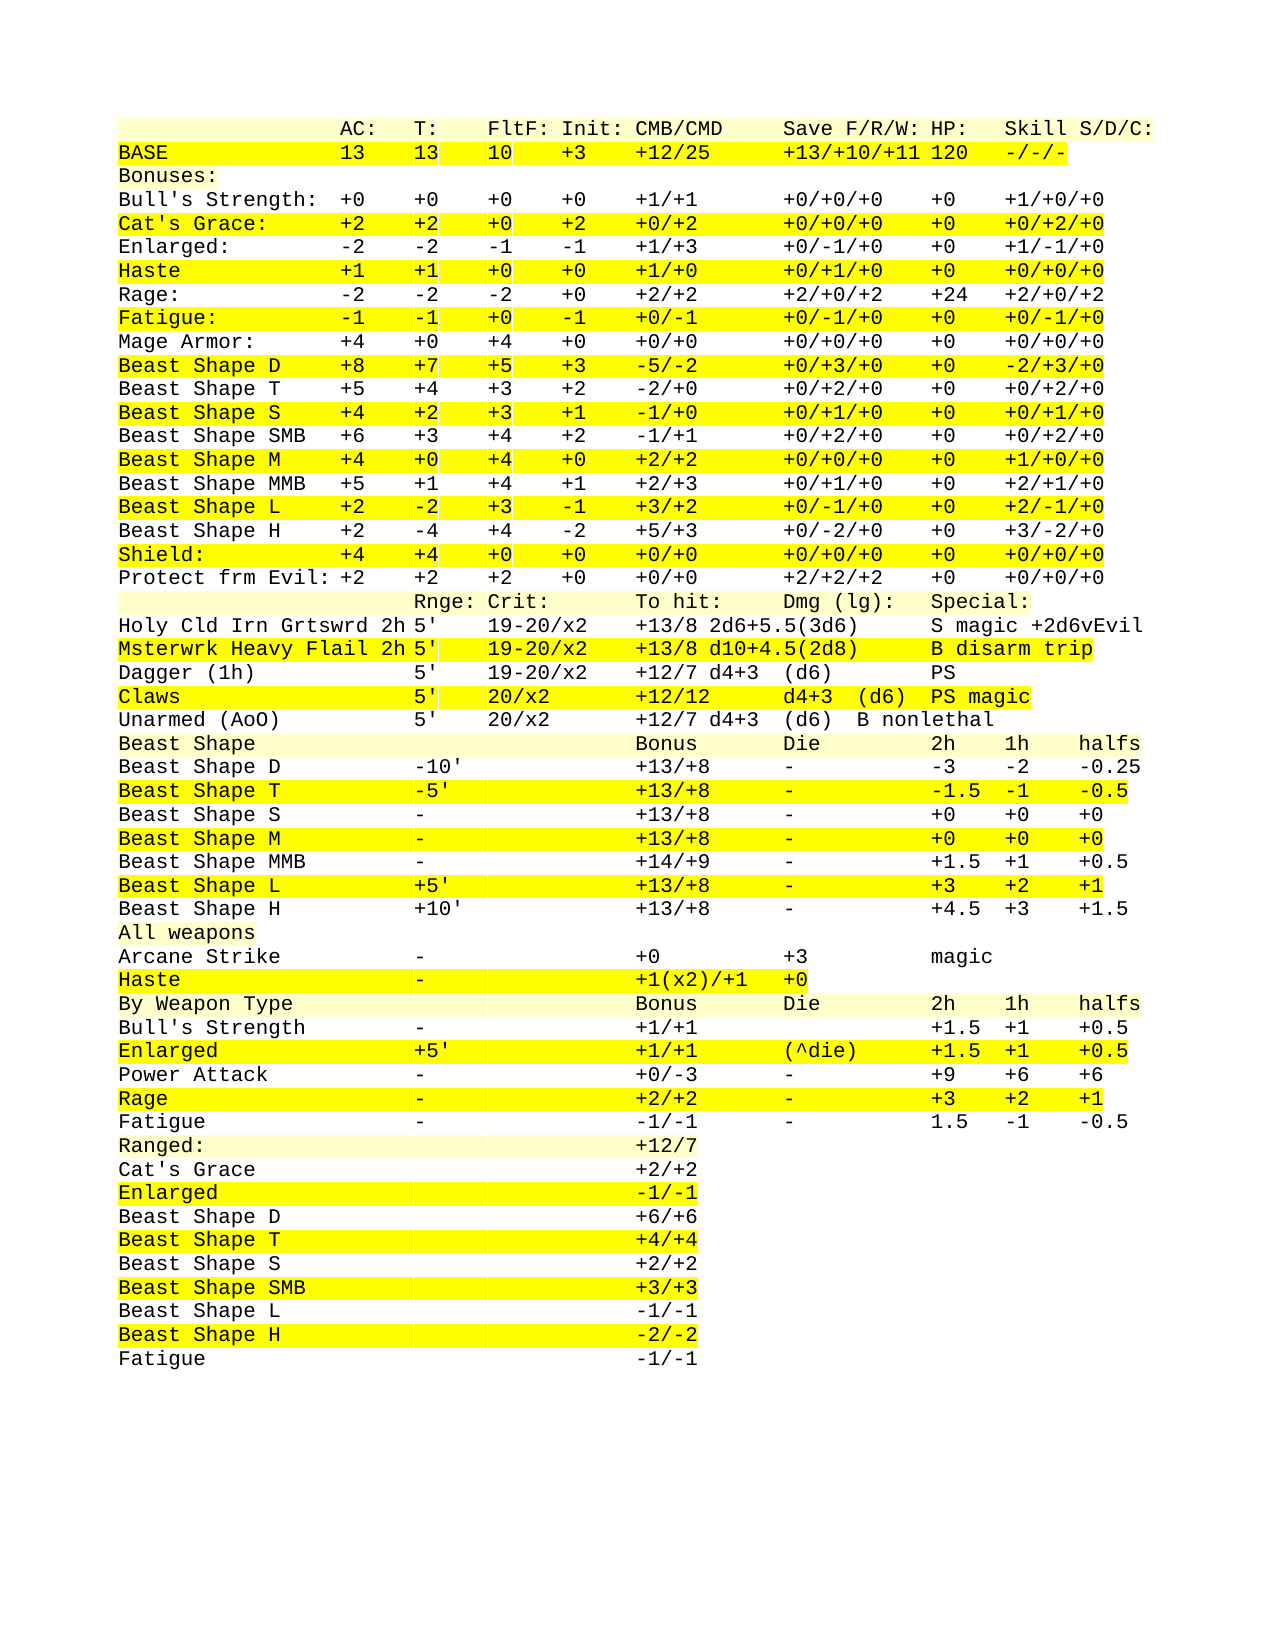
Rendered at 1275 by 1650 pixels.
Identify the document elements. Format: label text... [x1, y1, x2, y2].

text Ranged: +12/7 [118, 1135, 1157, 1158]
text Beast Shape T -5' +13/+8 - -1.5 -1 -0.5 [118, 780, 1157, 804]
text Fatigue - -1/-1 - 1.5 -1 -0.5 [118, 1111, 1157, 1135]
text Enlarged +5' +1/+1 (^die) +1.5 +1 +0.5 [118, 1040, 1157, 1064]
text Bull's Strength: +0 +0 +0 +0 +1/+1 +0/+0/+0 +0 +1/+0/+0 [118, 189, 1157, 213]
text Power Attack - +0/-3 - +9 +6 +6 [118, 1064, 1157, 1088]
text Beast Shape S - +13/+8 - +0 +0 +0 [118, 804, 1157, 827]
text Beast Shape Bonus Die 2h 1h halfs [118, 733, 1157, 757]
text Shield: +4 +4 +0 +0 +0/+0 +0/+0/+0 +0 +0/+0/+0 [118, 544, 1157, 567]
text Fatigue -1/-1 [118, 1348, 1157, 1371]
text Unarmed (AoO) 5' 20/x2 +12/7 d4+3 (d6) B nonlethal [118, 709, 1157, 733]
text AC: T: FltF: Init: CMB/CMD Save F/R/W: HP: Skill S/D/C: [118, 118, 1157, 142]
text Beast Shape M +4 +0 +4 +0 +2/+2 +0/+0/+0 +0 +1/+0/+0 [118, 449, 1157, 473]
text Beast Shape S +2/+2 [118, 1253, 1157, 1277]
text Rage: -2 -2 -2 +0 +2/+2 +2/+0/+2 +24 +2/+0/+2 [118, 284, 1157, 307]
text Beast Shape MMB - +14/+9 - +1.5 +1 +0.5 [118, 851, 1157, 875]
text Msterwrk Heavy Flail 2h 5' 19-20/x2 +13/8 d10+4.5(2d8) B disarm trip [118, 638, 1157, 662]
text Haste - +1(x2)/+1 +0 [118, 969, 1157, 993]
text Beast Shape L -1/-1 [118, 1300, 1157, 1324]
text Claws 5' 20/x2 +12/12 d4+3 (d6) PS magic [118, 686, 1157, 709]
text By Weapon Type Bonus Die 2h 1h halfs [118, 993, 1157, 1017]
text Beast Shape H +2 -4 +4 -2 +5/+3 +0/-2/+0 +0 +3/-2/+0 [118, 520, 1157, 544]
text Dagger (1h) 5' 19-20/x2 +12/7 d4+3 (d6) PS [118, 662, 1157, 686]
text Enlarged -1/-1 [118, 1182, 1157, 1206]
text Beast Shape D +8 +7 +5 +3 -5/-2 +0/+3/+0 +0 -2/+3/+0 [118, 354, 1157, 378]
text Fatigue: -1 -1 +0 -1 +0/-1 +0/-1/+0 +0 +0/-1/+0 [118, 307, 1157, 331]
text Holy Cld Irn Grtswrd 2h 5' 19-20/x2 +13/8 2d6+5.5(3d6) S magic +2d6vEvil [118, 615, 1157, 638]
text Beast Shape T +4/+4 [118, 1229, 1157, 1253]
text Beast Shape L +2 -2 +3 -1 +3/+2 +0/-1/+0 +0 +2/-1/+0 [118, 496, 1157, 520]
text Mage Armor: +4 +0 +4 +0 +0/+0 +0/+0/+0 +0 +0/+0/+0 [118, 331, 1157, 354]
text Haste +1 +1 +0 +0 +1/+0 +0/+1/+0 +0 +0/+0/+0 [118, 260, 1157, 284]
text Beast Shape D -10' +13/+8 - -3 -2 -0.25 [118, 757, 1157, 780]
text Bonuses: [118, 165, 1157, 189]
text Beast Shape SMB +3/+3 [118, 1277, 1157, 1300]
text Beast Shape D +6/+6 [118, 1206, 1157, 1229]
text Bull's Strength - +1/+1 +1.5 +1 +0.5 [118, 1017, 1157, 1040]
text Cat's Grace +2/+2 [118, 1158, 1157, 1182]
text Beast Shape T +5 +4 +3 +2 -2/+0 +0/+2/+0 +0 +0/+2/+0 [118, 378, 1157, 402]
text Beast Shape H -2/-2 [118, 1324, 1157, 1348]
text Cat's Grace: +2 +2 +0 +2 +0/+2 +0/+0/+0 +0 +0/+2/+0 [118, 213, 1157, 236]
text All weapons [118, 922, 1157, 946]
text Protect frm Evil: +2 +2 +2 +0 +0/+0 +2/+2/+2 +0 +0/+0/+0 [118, 567, 1157, 591]
text Arcane Strike - +0 +3 magic [118, 946, 1157, 969]
text Beast Shape SMB +6 +3 +4 +2 -1/+1 +0/+2/+0 +0 +0/+2/+0 [118, 426, 1157, 449]
text Enlarged: -2 -2 -1 -1 +1/+3 +0/-1/+0 +0 +1/-1/+0 [118, 236, 1157, 260]
text Rnge: Crit: To hit: Dmg (lg): Special: [118, 591, 1157, 615]
text Beast Shape H +10' +13/+8 - +4.5 +3 +1.5 [118, 898, 1157, 922]
text Rage - +2/+2 - +3 +2 +1 [118, 1088, 1157, 1111]
text Beast Shape L +5' +13/+8 - +3 +2 +1 [118, 875, 1157, 898]
text BASE 13 13 10 +3 +12/25 +13/+10/+11 120 -/-/- [118, 142, 1157, 165]
text Beast Shape S +4 +2 +3 +1 -1/+0 +0/+1/+0 +0 +0/+1/+0 [118, 402, 1157, 426]
text Beast Shape M - +13/+8 - +0 +0 +0 [118, 827, 1157, 851]
text Beast Shape MMB +5 +1 +4 +1 +2/+3 +0/+1/+0 +0 +2/+1/+0 [118, 473, 1157, 496]
